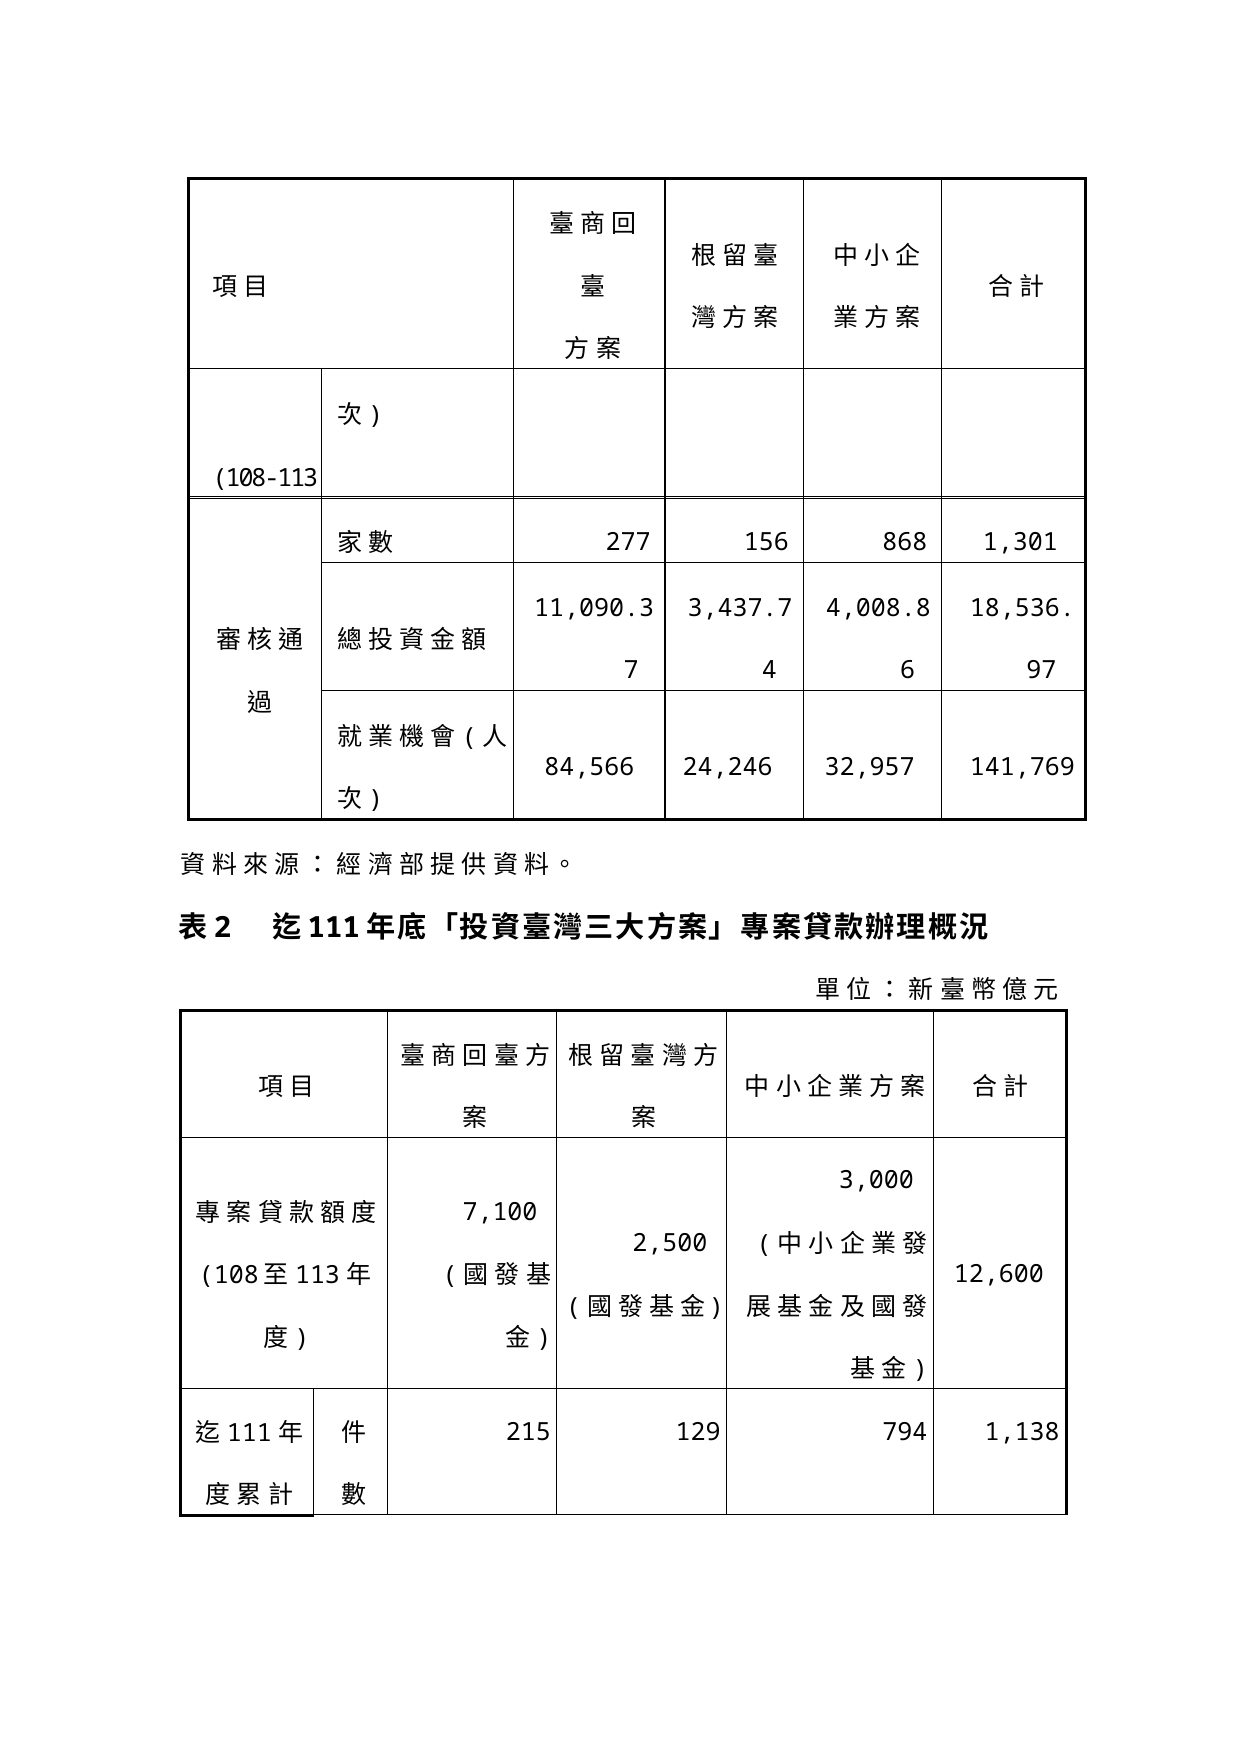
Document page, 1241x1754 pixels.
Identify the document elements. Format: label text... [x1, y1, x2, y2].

table_cell 32,957 [804, 691, 941, 818]
table_cell 家數 [322, 499, 513, 562]
table_header 臺商回臺方案 [388, 1012, 556, 1137]
table_cell 129 [557, 1389, 726, 1514]
table_cell 3,000 (中小企業發展基金及國發基金) [727, 1138, 933, 1388]
table_cell 迄111年度累計 [182, 1389, 313, 1514]
table_cell 次) [322, 369, 513, 496]
text 單位：新臺幣億元 [177, 946, 1063, 1008]
table_cell 預計目標 (108-113年) [190, 369, 321, 496]
table_cell [514, 369, 664, 496]
table_header 根留臺灣方案 [666, 180, 803, 368]
table_cell 就業機會(人次) [322, 691, 513, 818]
table_cell 4,008.86 [804, 563, 941, 690]
table_cell 1,138 [934, 1389, 1065, 1514]
table_header 合計 [934, 1012, 1065, 1137]
table_cell 專案貸款額度 (108至113年度) [182, 1138, 387, 1388]
table_cell 審核通過 [190, 499, 321, 818]
table_cell 12,600 [934, 1138, 1065, 1388]
table_cell [804, 369, 941, 496]
table_header 合計 [942, 180, 1084, 368]
table_cell 11,090.37 [514, 563, 664, 690]
table_cell 794 [727, 1389, 933, 1514]
table_cell 件數 [314, 1389, 387, 1514]
table_cell 2,500 (國發基金) [557, 1138, 726, 1388]
table_cell 156 [666, 499, 803, 562]
table_header 中小企業方案 [727, 1012, 933, 1137]
table_cell 1,301 [942, 499, 1084, 562]
table_header 項目 [182, 1012, 387, 1137]
table_cell 7,100 (國發基金) [388, 1138, 556, 1388]
text 資料來源：經濟部提供資料。 [177, 821, 1063, 883]
table_header 中小企業方案 [804, 180, 941, 368]
table_cell 總投資金額 [322, 563, 513, 690]
text 表2 迄111年底「投資臺灣三大方案」專案貸款辦理概況 [177, 883, 1063, 946]
table_header 項目 [190, 180, 513, 368]
table_header 臺商回臺 方案 [514, 180, 664, 368]
table_cell 24,246 [666, 691, 803, 818]
table_cell 141,769 [942, 691, 1084, 818]
table_cell [666, 369, 803, 496]
table_cell 3,437.74 [666, 563, 803, 690]
table_cell [942, 369, 1084, 496]
table_header 根留臺灣方案 [557, 1012, 726, 1137]
table_cell 868 [804, 499, 941, 562]
table_cell 84,566 [514, 691, 664, 818]
table_cell 215 [388, 1389, 556, 1514]
table_cell 277 [514, 499, 664, 562]
table_cell 18,536.97 [942, 563, 1084, 690]
